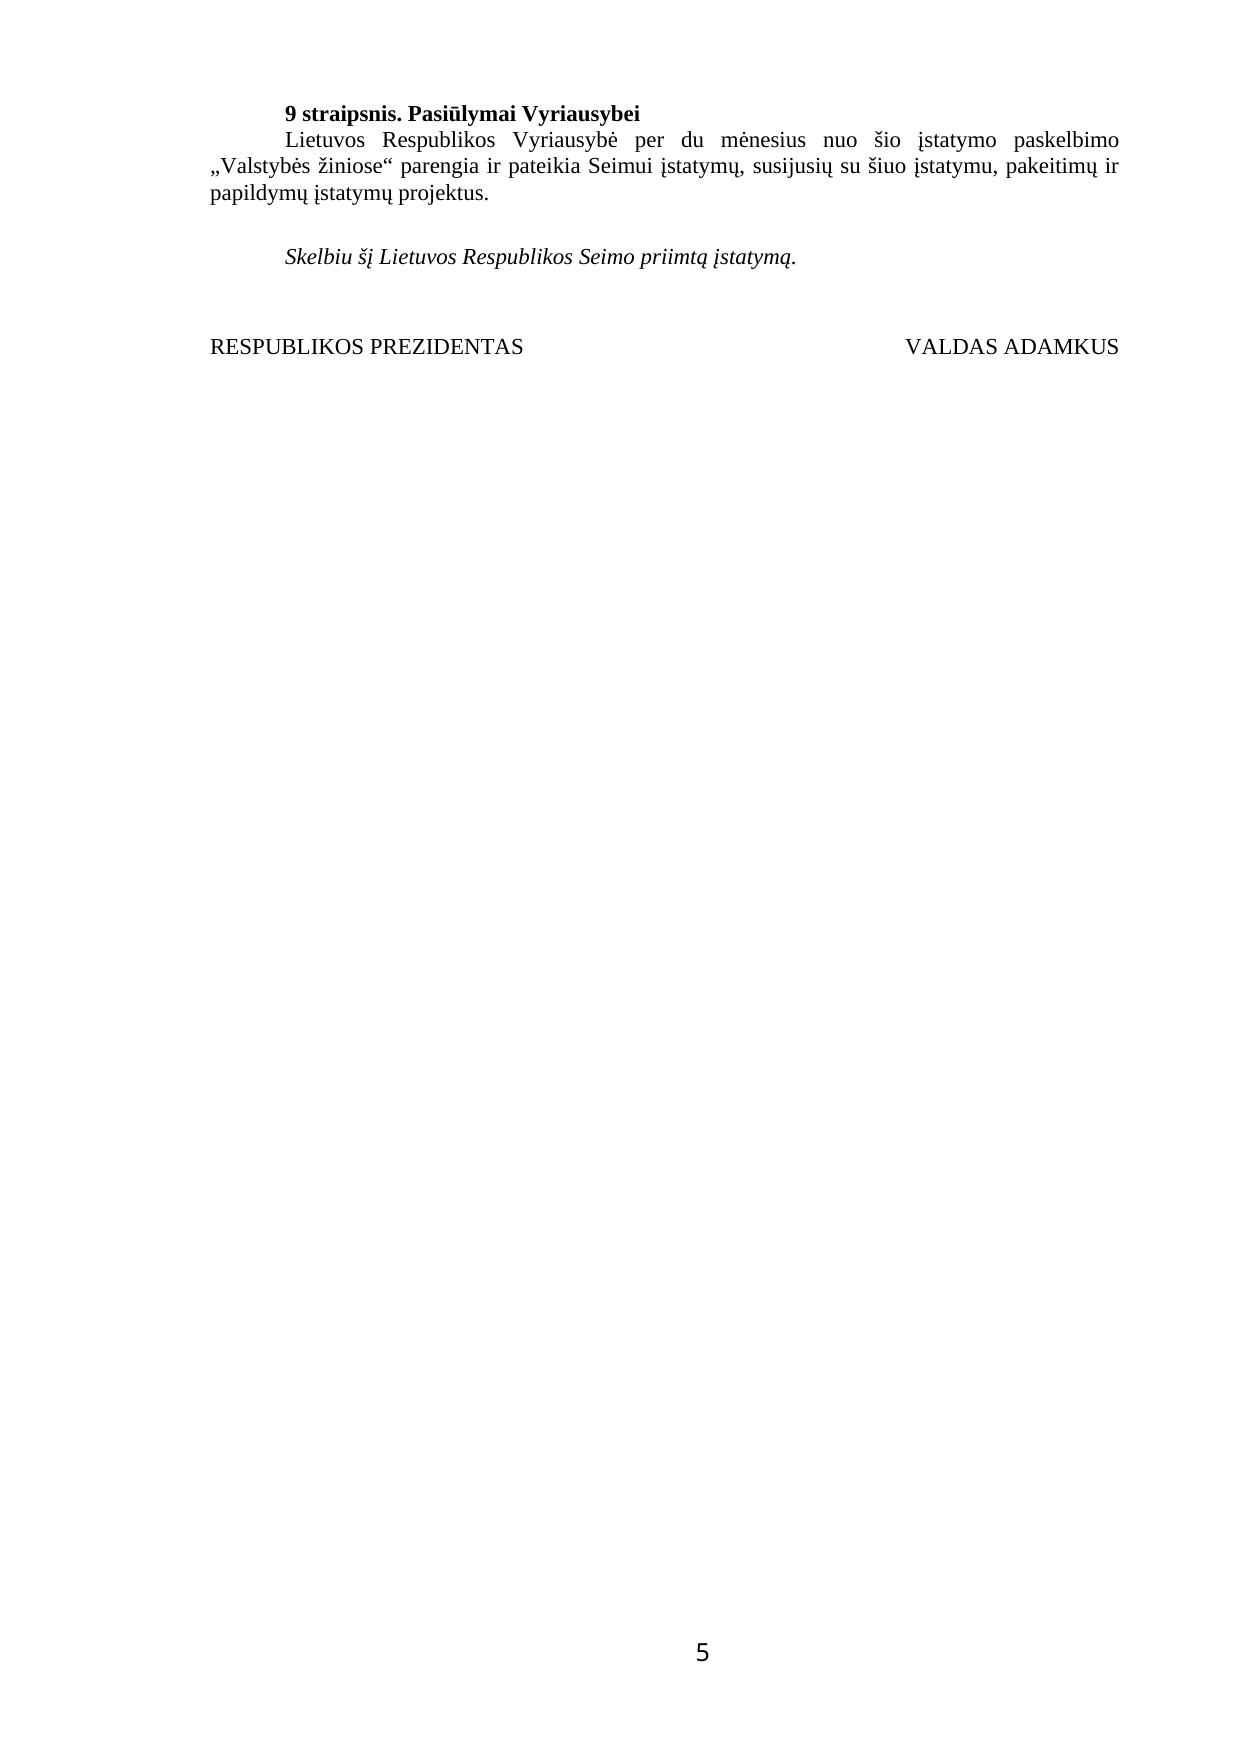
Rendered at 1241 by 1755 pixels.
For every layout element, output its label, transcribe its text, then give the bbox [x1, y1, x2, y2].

text RESPUBLIKOS PREZIDENTAS VALDAS ADAMKUS [210, 333, 1120, 359]
text Lietuvos Respublikos Vyriausybė per du mėnesius nuo šio įstatymo paskelbimo „Valstybės žiniose“ parengia ir pateikia Seimui įstatymų, susijusių su šiuo įstatymu, pakeitimų ir papildymų įstatymų projektus. [210, 126, 1120, 205]
text 9 straipsnis. Pasiūlymai Vyriausybei [210, 100, 1120, 126]
text Skelbiu šį Lietuvos Respublikos Seimo priimtą įstatymą. [210, 243, 1120, 269]
